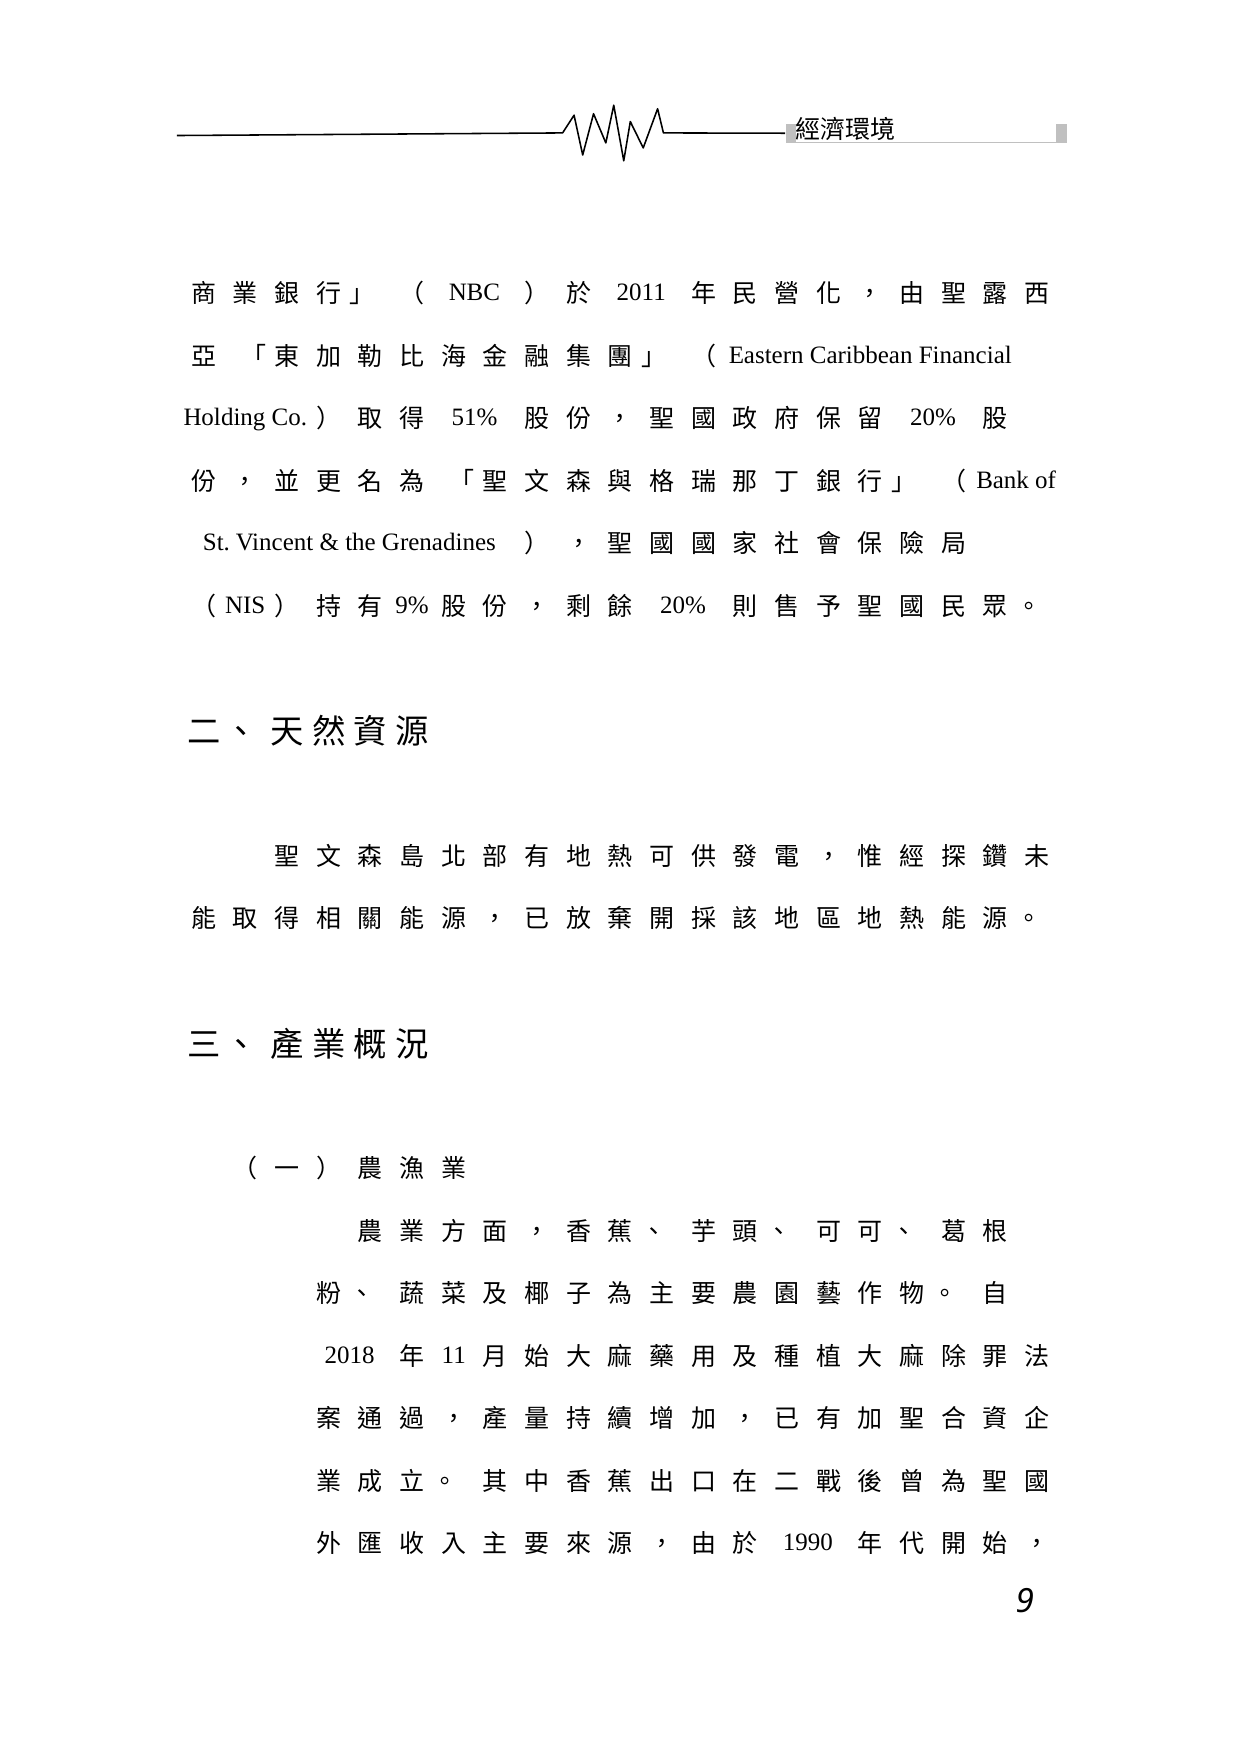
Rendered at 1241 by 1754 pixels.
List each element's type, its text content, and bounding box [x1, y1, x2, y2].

text 聖文森島北部有地熱可供發電，惟經探鑽未能取得相關能源，已放棄開採該地區地熱能源。 [183, 813, 1058, 938]
text 商業銀行」（NBC）於2011年民營化，由聖露西亞「東加勒比海金融集團」（Eastern Caribbean Financial Holding Co.）取得51%股份，聖國政府保留20%股份，並更名為「聖文森與格瑞那丁銀行」（Bank of St. Vincent & the Grenadines），聖國國家社會保險局（NIS）持有9%股份，剩餘20%則售予聖國民眾。 [183, 250, 1058, 625]
text 農業方面，香蕉、芋頭、可可、葛根粉、蔬菜及椰子為主要農園藝作物。自2018年11月始大麻藥用及種植大麻除罪法案通過，產量持續增加，已有加聖合資企業成立。其中香蕉出口在二戰後曾為聖國外匯收入主要來源，由於1990年代開始， [281, 1188, 1058, 1563]
text 二、天然資源 [183, 688, 1058, 750]
text 三、產業概況 [183, 1000, 1058, 1063]
text （一）農漁業 [207, 1125, 1058, 1188]
